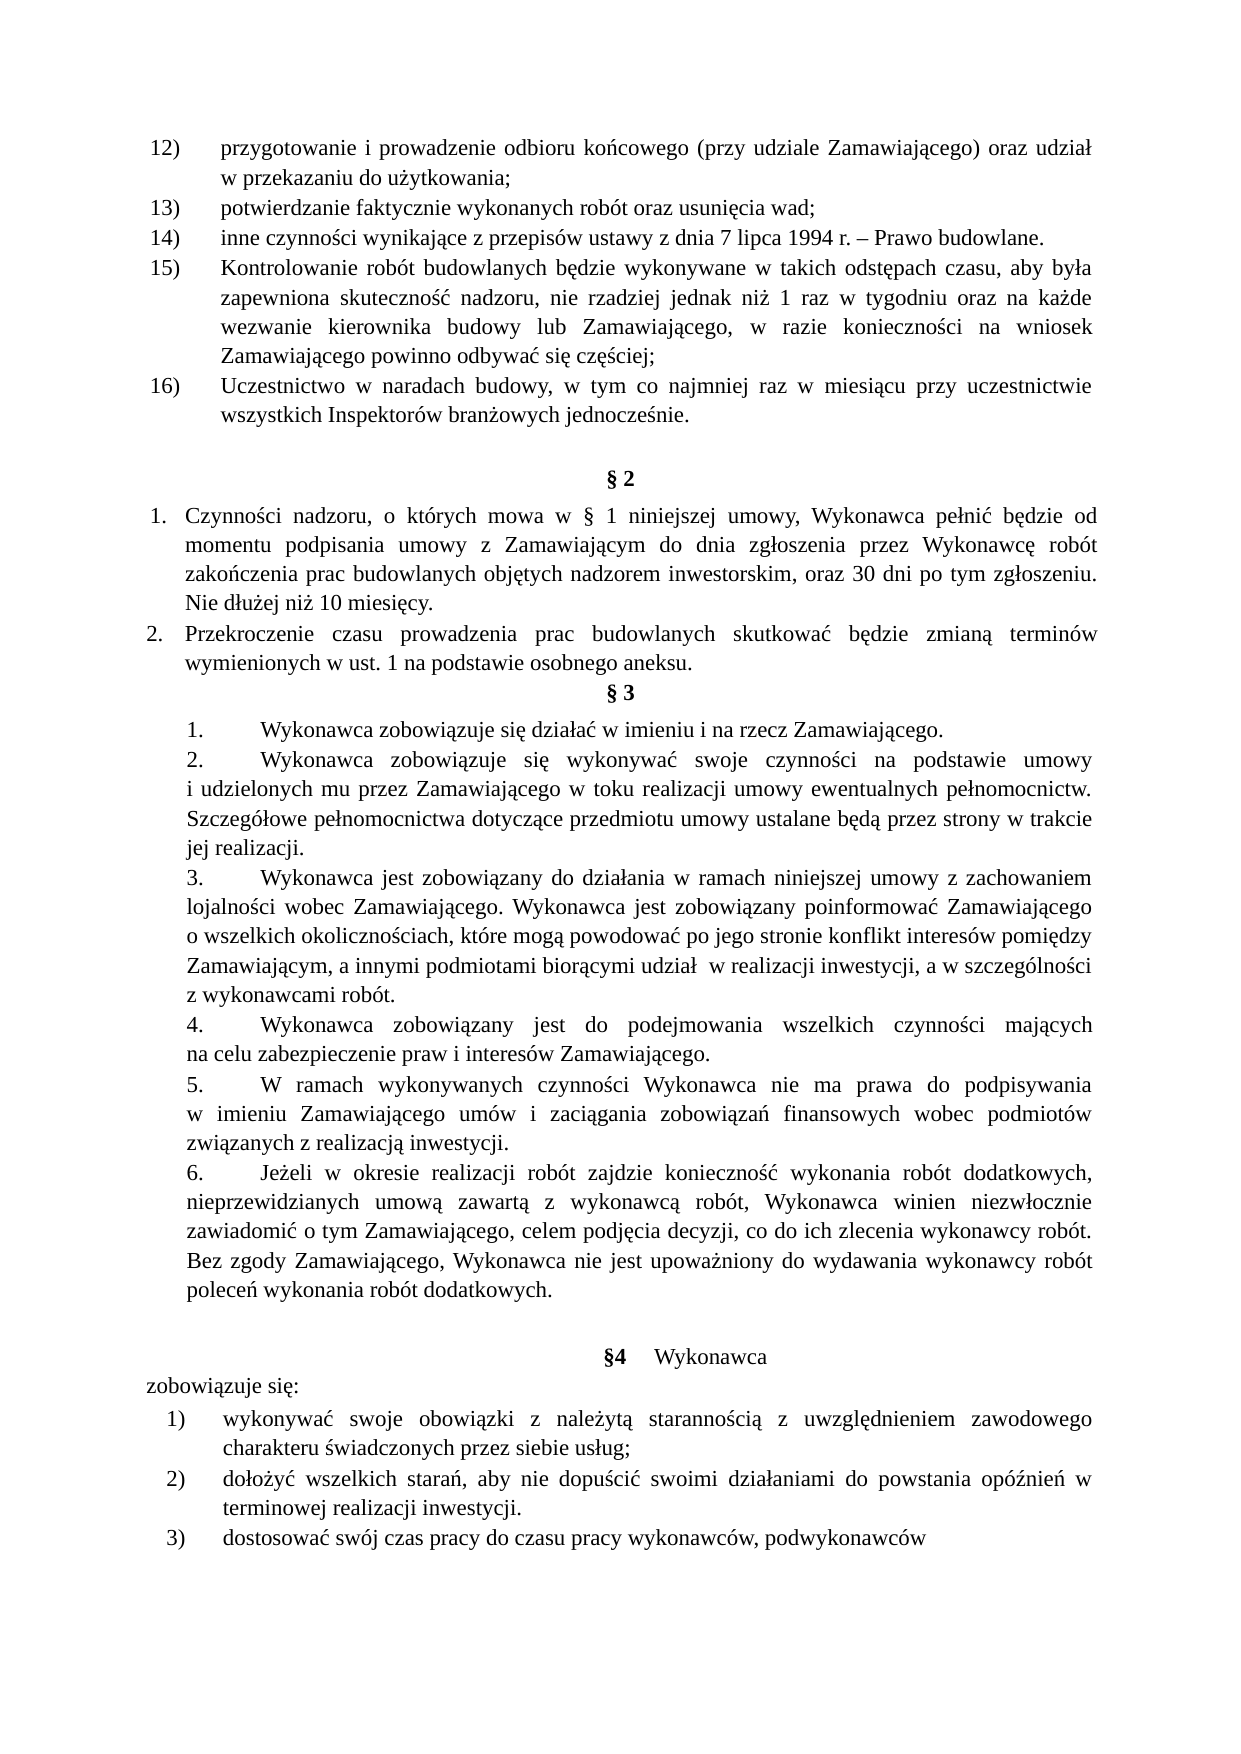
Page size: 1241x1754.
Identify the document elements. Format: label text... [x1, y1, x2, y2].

list Przekroczenie czasu prowadzenia prac budowlanych skutkować będzie zmianą terminów wymienionych w ust. 1 na podstawie osobnego aneksu. [146, 619, 1099, 675]
list Jeżeli w okresie realizacji robót zajdzie konieczność wykonania robót dodatkowych, nieprzewidzianych umową zawartą z wykonawcą robót, Wykonawca winien niezwłocznie zawiadomić o tym Zamawiającego, celem podjęcia decyzji, co do ich zlecenia wykonawcy robót. Bez zgody Zamawiającego, Wykonawca nie jest upoważniony do wydawania wykonawcy robót poleceń wykonania robót dodatkowych. [186, 1159, 1093, 1302]
subtitle § 2 [143, 465, 1097, 491]
list potwierdzanie faktycznie wykonanych robót oraz usunięcia wad; [149, 194, 1093, 220]
list Kontrolowanie robót budowlanych będzie wykonywane w takich odstępach czasu, aby była zapewniona skuteczność nadzoru, nie rzadziej jednak niż 1 raz w tygodniu oraz na każde wezwanie kierownika budowy lub Zamawiającego, w razie konieczności na wniosek Zamawiającego powinno odbywać się częściej; [149, 254, 1093, 368]
list inne czynności wynikające z przepisów ustawy z dnia 7 lipca 1994 r. – Prawo budowlane. [149, 224, 1093, 251]
text §4 Wykonawca zobowiązuje się: [146, 1343, 767, 1398]
list Wykonawca jest zobowiązany do działania w ramach niniejszej umowy z zachowaniem lojalności wobec Zamawiającego. Wykonawca jest zobowiązany poinformować Zamawiającego o wszelkich okolicznościach, które mogą powodować po jego stronie konflikt interesów pomiędzy Zamawiającym, a innymi podmiotami biorącymi udział w realizacji inwestycji, a w szczególności z wykonawcami robót. [186, 864, 1093, 1007]
list dostosować swój czas pracy do czasu pracy wykonawców, podwykonawców [166, 1524, 1093, 1551]
list W ramach wykonywanych czynności Wykonawca nie ma prawa do podpisywania w imieniu Zamawiającego umów i zaciągania zobowiązań finansowych wobec podmiotów związanych z realizacją inwestycji. [186, 1071, 1093, 1155]
list wykonywać swoje obowiązki z należytą starannością z uwzględnieniem zawodowego charakteru świadczonych przez siebie usług; [166, 1405, 1093, 1461]
list Uczestnictwo w naradach budowy, w tym co najmniej raz w miesiącu przy uczestnictwie wszystkich Inspektorów branżowych jednocześnie. [149, 372, 1093, 428]
list dołożyć wszelkich starań, aby nie dopuścić swoimi działaniami do powstania opóźnień w terminowej realizacji inwestycji. [166, 1465, 1093, 1520]
list Wykonawca zobowiązuje się działać w imieniu i na rzecz Zamawiającego. [186, 716, 1093, 742]
list Wykonawca zobowiązuje się wykonywać swoje czynności na podstawie umowy i udzielonych mu przez Zamawiającego w toku realizacji umowy ewentualnych pełnomocnictw. Szczegółowe pełnomocnictwa dotyczące przedmiotu umowy ustalane będą przez strony w trakcie jej realizacji. [186, 746, 1093, 860]
list Wykonawca zobowiązany jest do podejmowania wszelkich czynności mających na celu zabezpieczenie praw i interesów Zamawiającego. [186, 1011, 1093, 1067]
list przygotowanie i prowadzenie odbioru końcowego (przy udziale Zamawiającego) oraz udział w przekazaniu do użytkowania; [149, 134, 1093, 190]
subtitle § 3 [143, 679, 1097, 705]
list Czynności nadzoru, o których mowa w § 1 niniejszej umowy, Wykonawca pełnić będzie od momentu podpisania umowy z Zamawiającym do dnia zgłoszenia przez Wykonawcę robót zakończenia prac budowlanych objętych nadzorem inwestorskim, oraz 30 dni po tym zgłoszeniu. Nie dłużej niż 10 miesięcy. [149, 502, 1099, 616]
